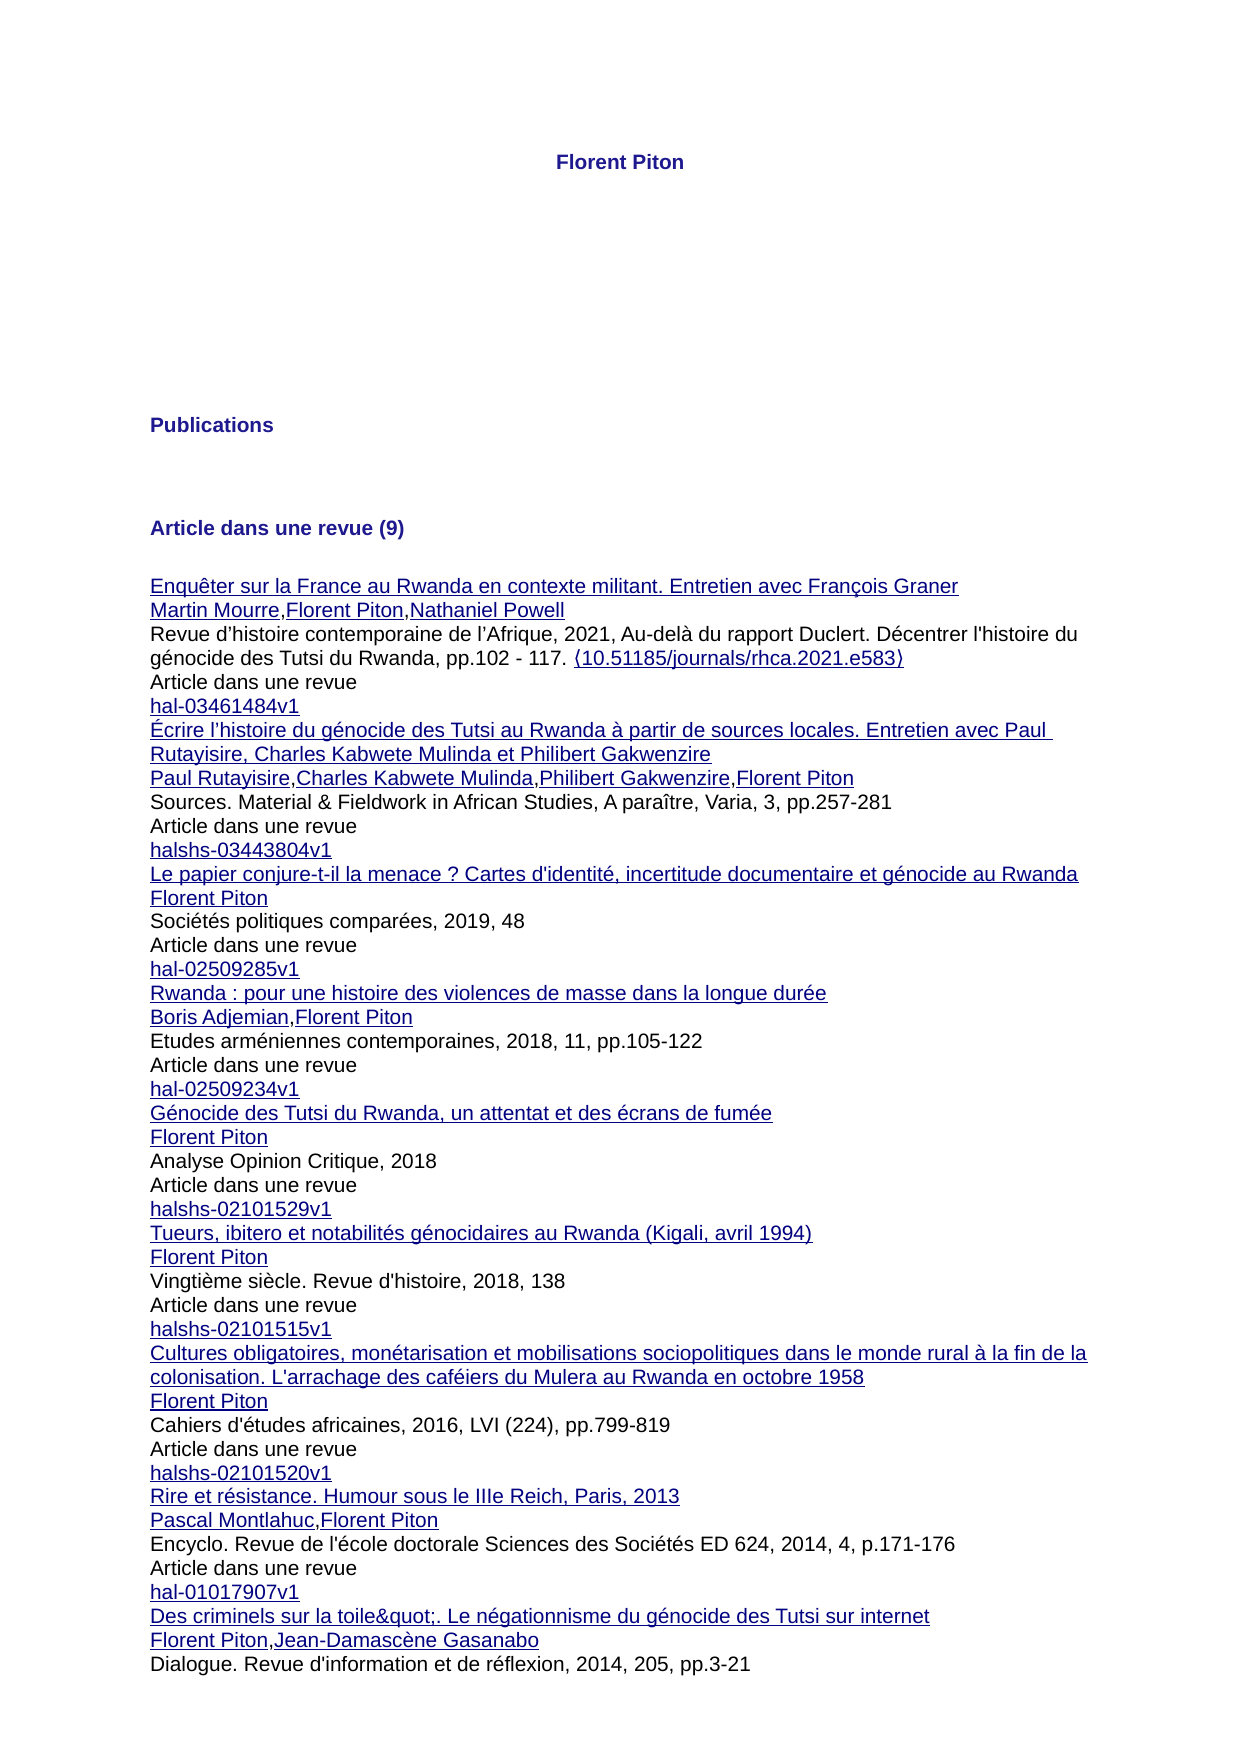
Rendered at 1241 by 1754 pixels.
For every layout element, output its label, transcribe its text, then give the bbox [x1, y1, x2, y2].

subtitle Article dans une revue (9) [150, 516, 1090, 539]
table_header Enquêter sur la France au Rwanda en contexte militant. Entretien avec François Graner Martin Mourre,Florent Piton,Nathaniel Powell Revue d’histoire contemporaine de l’Afrique, 2021, Au-delà du rapport Duclert. Décentrer l'histoire du génocide des Tutsi du Rwanda, pp.102 - 117. ⟨10.51185/journals/rhca.2021.e583⟩ Article dans une revue hal-03461484v1 [150, 574, 1090, 718]
table_cell Rire et résistance. Humour sous le IIIe Reich, Paris, 2013 Pascal Montlahuc,Florent Piton Encyclo. Revue de l'école doctorale Sciences des Sociétés ED 624, 2014, 4, p.171-176 Article dans une revue hal-01017907v1 [150, 1484, 1090, 1604]
table_cell Le papier conjure-t-il la menace ? Cartes d'identité, incertitude documentaire et génocide au Rwanda Florent Piton Sociétés politiques comparées, 2019, 48 Article dans une revue hal-02509285v1 [150, 861, 1090, 981]
table_cell Génocide des Tutsi du Rwanda, un attentat et des écrans de fumée Florent Piton Analyse Opinion Critique, 2018 Article dans une revue halshs-02101529v1 [150, 1101, 1090, 1221]
table_cell Cultures obligatoires, monétarisation et mobilisations sociopolitiques dans le monde rural à la fin de la colonisation. L'arrachage des caféiers du Mulera au Rwanda en octobre 1958 Florent Piton Cahiers d'études africaines, 2016, LVI (224), pp.799-819 Article dans une revue halshs-02101520v1 [150, 1341, 1090, 1484]
table_cell Des criminels sur la toile&quot;. Le négationnisme du génocide des Tutsi sur internet Florent Piton,Jean-Damascène Gasanabo Dialogue. Revue d'information et de réflexion, 2014, 205, pp.3-21 [150, 1604, 1090, 1676]
table_cell Tueurs, ibitero et notabilités génocidaires au Rwanda (Kigali, avril 1994) Florent Piton Vingtième siècle. Revue d'histoire, 2018, 138 Article dans une revue halshs-02101515v1 [150, 1221, 1090, 1341]
table_cell Écrire l’histoire du génocide des Tutsi au Rwanda à partir de sources locales. Entretien avec Paul Rutayisire, Charles Kabwete Mulinda et Philibert Gakwenzire Paul Rutayisire,Charles Kabwete Mulinda,Philibert Gakwenzire,Florent Piton Sources. Material & Fieldwork in African Studies, A paraître, Varia, 3, pp.257-281 Article dans une revue halshs-03443804v1 [150, 718, 1090, 861]
subtitle Publications [150, 412, 1090, 436]
table_cell Rwanda : pour une histoire des violences de masse dans la longue durée Boris Adjemian,Florent Piton Etudes arméniennes contemporaines, 2018, 11, pp.105-122 Article dans une revue hal-02509234v1 [150, 981, 1090, 1101]
subtitle Florent Piton [150, 150, 1090, 174]
